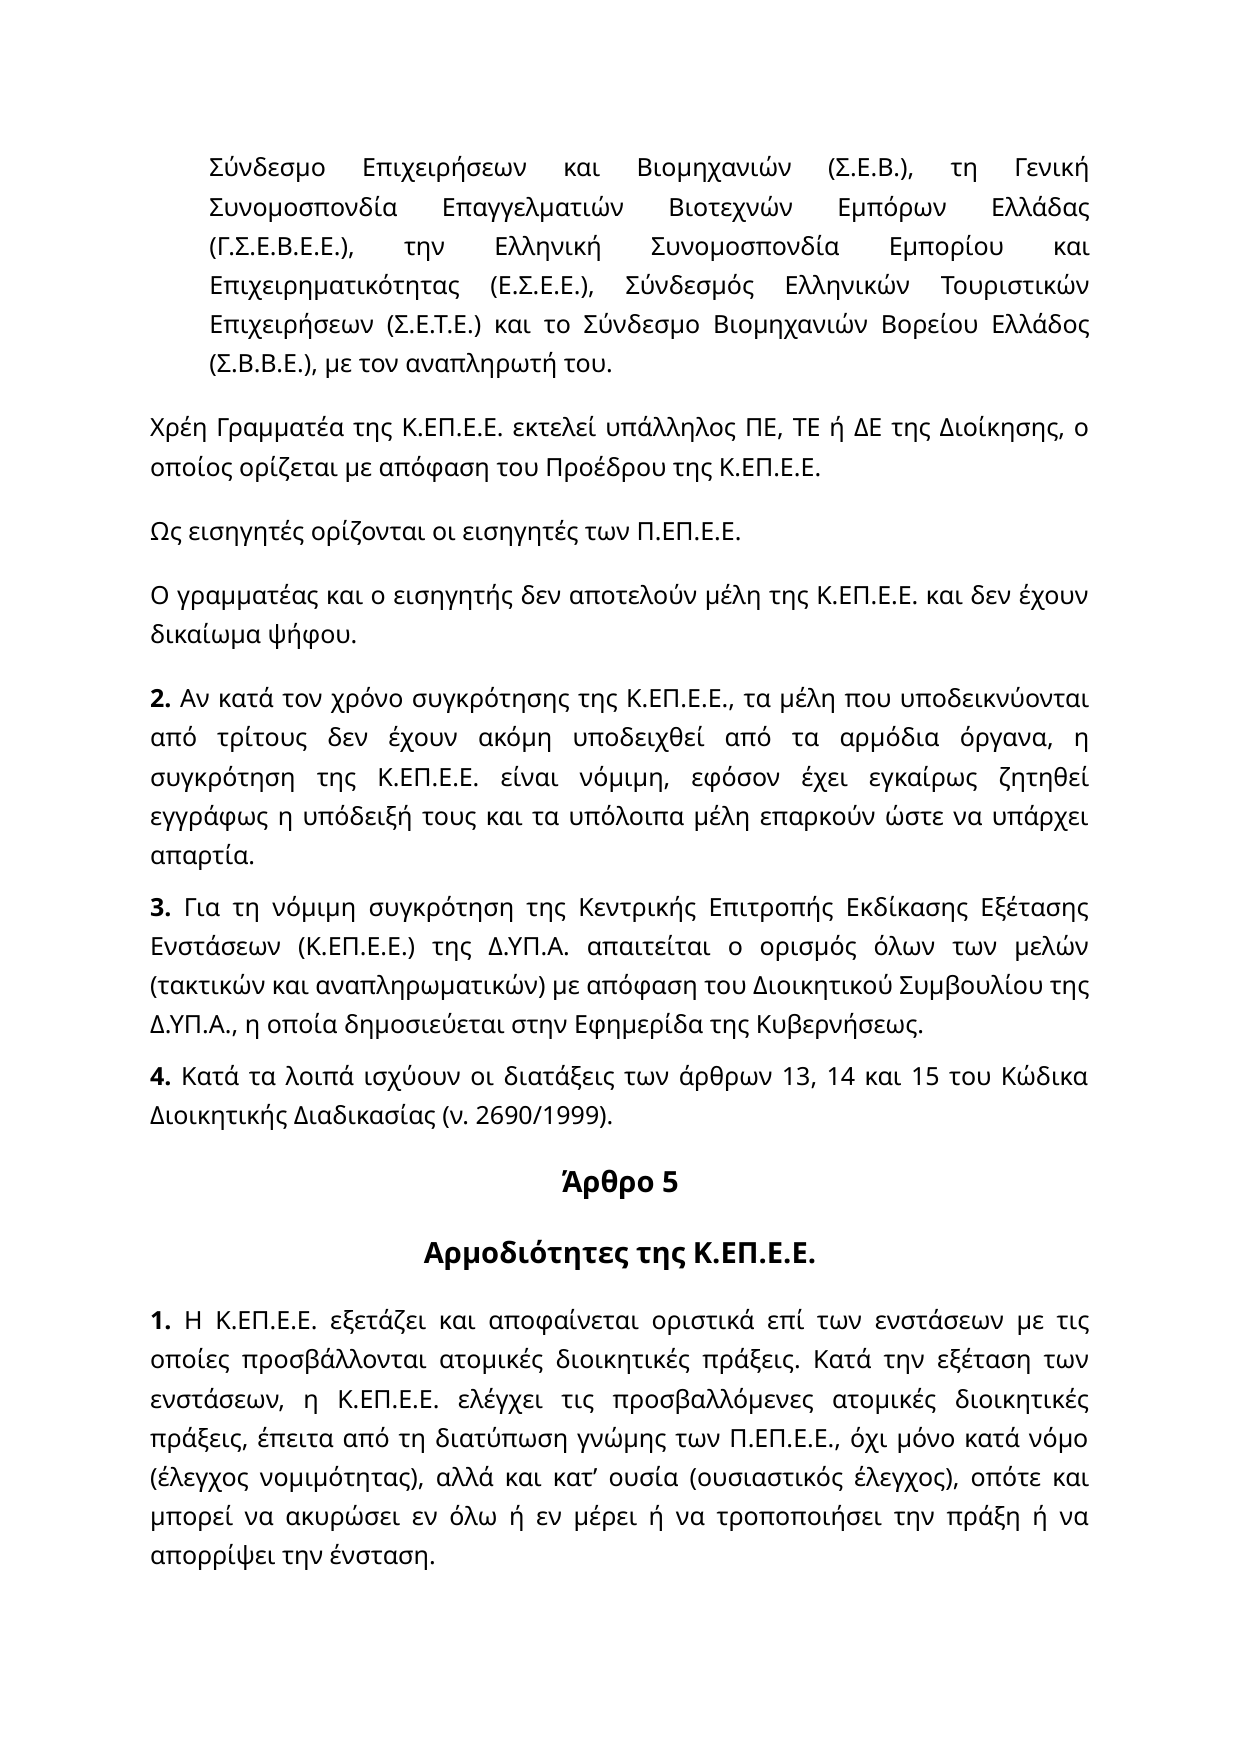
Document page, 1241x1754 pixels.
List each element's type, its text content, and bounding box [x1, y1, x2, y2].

text 4. Κατά τα λοιπά ισχύουν οι διατάξεις των άρθρων 13, 14 και 15 του Κώδικα Διοικητικής Διαδικασίας (ν. 2690/1999). [150, 1058, 1090, 1132]
text Ως εισηγητές ορίζονται οι εισηγητές των Π.ΕΠ.Ε.Ε. [150, 513, 1090, 547]
subtitle Αρμοδιότητες της Κ.ΕΠ.Ε.Ε. [150, 1232, 1090, 1272]
text Χρέη Γραμματέα της Κ.ΕΠ.Ε.Ε. εκτελεί υπάλληλος ΠΕ, TE ή ΔΕ της Διοίκησης, ο οποίος ορίζεται με απόφαση του Προέδρου της Κ.ΕΠ.Ε.Ε. [150, 410, 1090, 483]
list Σύνδεσμο Επιχειρήσεων και Βιομηχανιών (Σ.Ε.Β.), τη Γενική Συνομοσπονδία Επαγγελματιών Βιοτεχνών Εμπόρων Ελλάδας (Γ.Σ.Ε.Β.Ε.Ε.), την Ελληνική Συνομοσπονδία Εμπορίου και Επιχειρηματικότητας (Ε.Σ.Ε.Ε.), Σύνδεσμός Ελληνικών Τουριστικών Επιχειρήσεων (Σ.Ε.Τ.Ε.) και το Σύνδεσμο Βιομηχανιών Βορείου Ελλάδος (Σ.Β.Β.Ε.), με τον αναπληρωτή του. [150, 150, 1090, 380]
subtitle Άρθρο 5 [150, 1162, 1090, 1201]
text Ο γραμματέας και ο εισηγητής δεν αποτελούν μέλη της Κ.ΕΠ.Ε.Ε. και δεν έχουν δικαίωμα ψήφου. [150, 577, 1090, 651]
text 3. Για τη νόμιμη συγκρότηση της Κεντρικής Επιτροπής Εκδίκασης Εξέτασης Ενστάσεων (Κ.ΕΠ.Ε.Ε.) της Δ.ΥΠ.Α. απαιτείται ο ορισμός όλων των μελών (τακτικών και αναπληρωματικών) με απόφαση του Διοικητικού Συμβουλίου της Δ.ΥΠ.Α., η οποία δημοσιεύεται στην Εφημερίδα της Κυβερνήσεως. [150, 889, 1090, 1041]
text 1. Η Κ.ΕΠ.Ε.Ε. εξετάζει και αποφαίνεται οριστικά επί των ενστάσεων με τις οποίες προσβάλλονται ατομικές διοικητικές πράξεις. Κατά την εξέταση των ενστάσεων, η Κ.ΕΠ.Ε.Ε. ελέγχει τις προσβαλλόμενες ατομικές διοικητικές πράξεις, έπειτα από τη διατύπωση γνώμης των Π.ΕΠ.Ε.Ε., όχι μόνο κατά νόμο (έλεγχος νομιμότητας), αλλά και κατ’ ουσία (ουσιαστικός έλεγχος), οπότε και μπορεί να ακυρώσει εν όλω ή εν μέρει ή να τροποποιήσει την πράξη ή να απορρίψει την ένσταση. [150, 1303, 1090, 1572]
text 2. Αν κατά τον χρόνο συγκρότησης της Κ.ΕΠ.Ε.Ε., τα μέλη που υποδεικνύονται από τρίτους δεν έχουν ακόμη υποδειχθεί από τα αρμόδια όργανα, η συγκρότηση της Κ.ΕΠ.Ε.Ε. είναι νόμιμη, εφόσον έχει εγκαίρως ζητηθεί εγγράφως η υπόδειξή τους και τα υπόλοιπα μέλη επαρκούν ώστε να υπάρχει απαρτία. [150, 681, 1090, 872]
